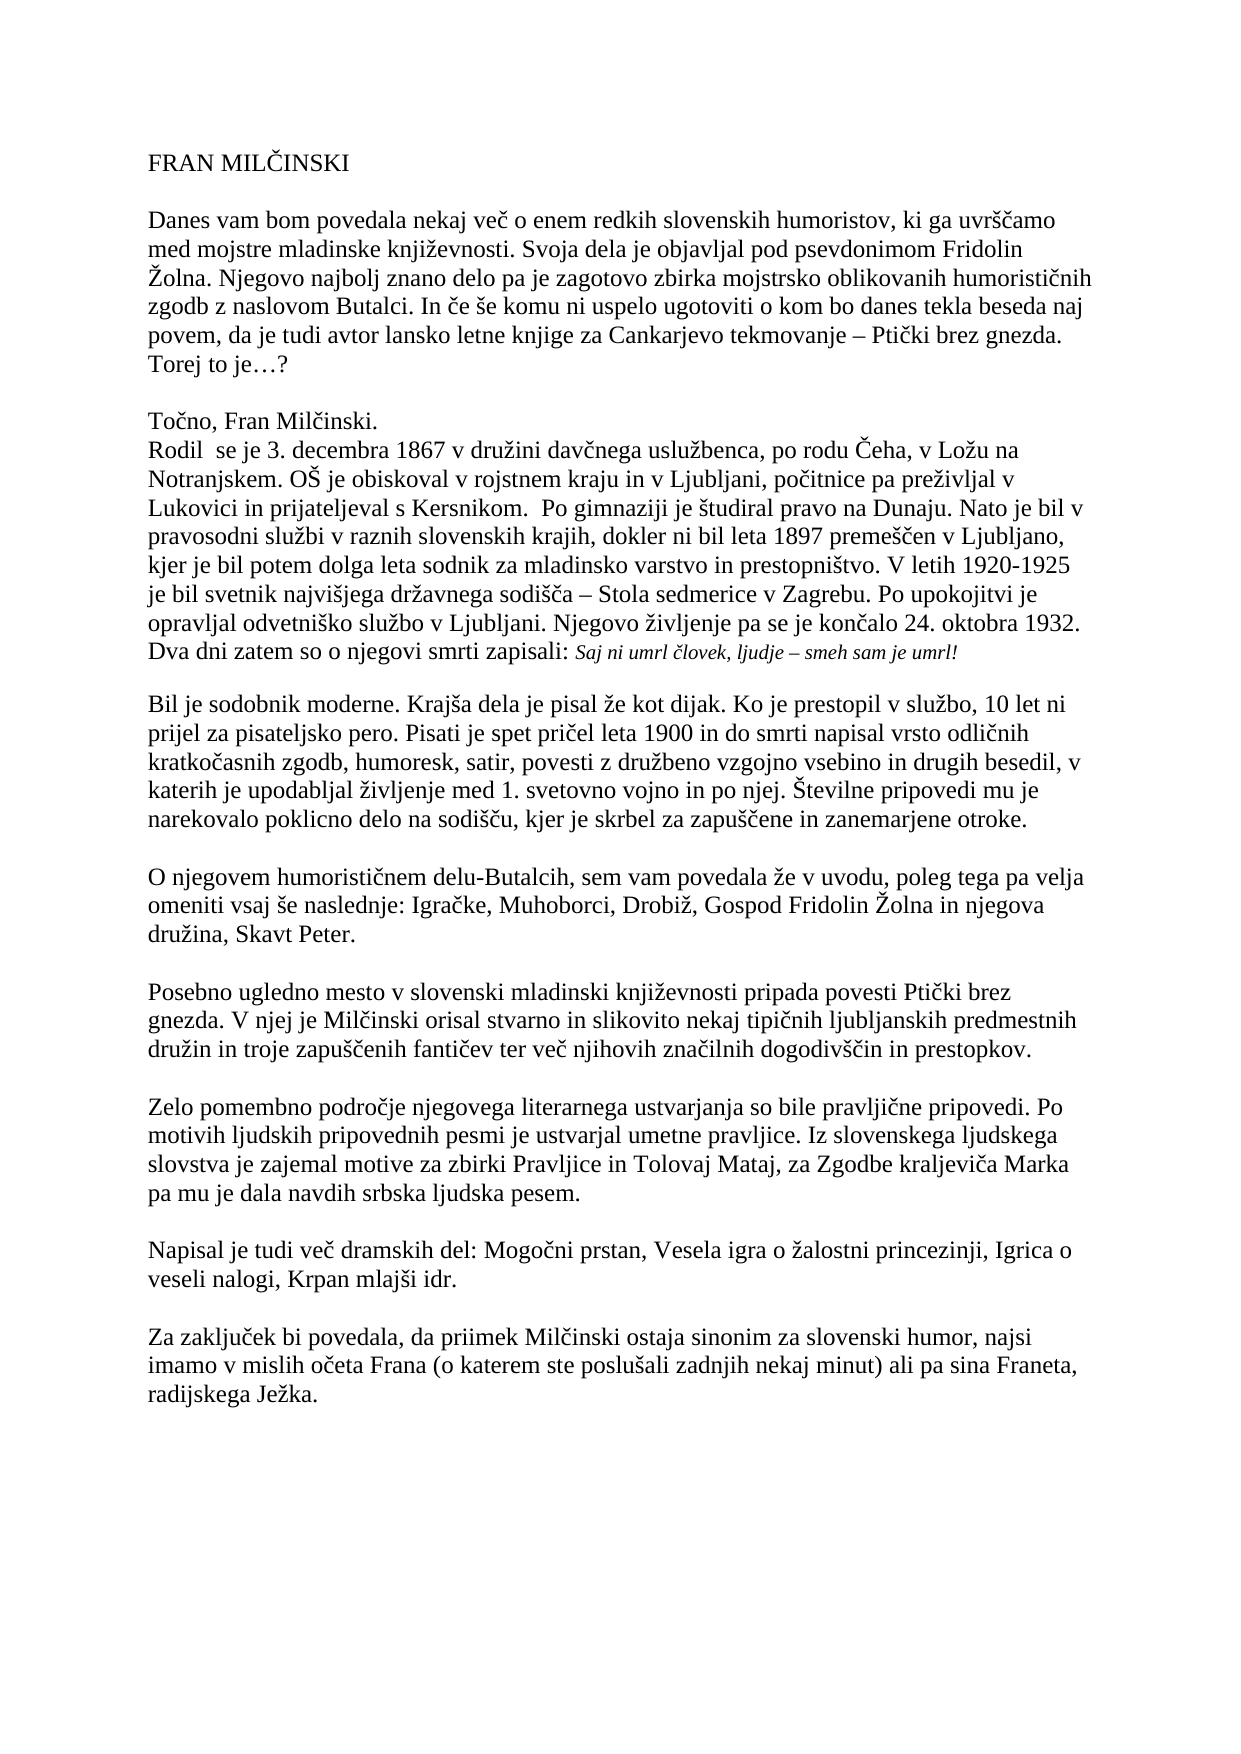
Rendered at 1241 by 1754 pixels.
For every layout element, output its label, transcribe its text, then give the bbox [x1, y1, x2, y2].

text Zelo pomembno področje njegovega literarnega ustvarjanja so bile pravljične pripovedi. Po motivih ljudskih pripovednih pesmi je ustvarjal umetne pravljice. Iz slovenskega ljudskega slovstva je zajemal motive za zbirki Pravljice in Tolovaj Mataj, za Zgodbe kraljeviča Marka pa mu je dala navdih srbska ljudska pesem. [148, 1092, 1085, 1207]
text Rodil se je 3. decembra 1867 v družini davčnega uslužbenca, po rodu Čeha, v Ložu na Notranjskem. OŠ je obiskoval v rojstnem kraju in v Ljubljani, počitnice pa preživljal v Lukovici in prijateljeval s Kersnikom. Po gimnaziji je študiral pravo na Dunaju. Nato je bil v pravosodni službi v raznih slovenskih krajih, dokler ni bil leta 1897 premeščen v Ljubljano, kjer je bil potem dolga leta sodnik za mladinsko varstvo in prestopništvo. V letih 1920-1925 je bil svetnik najvišjega državnega sodišča – Stola sedmerice v Zagrebu. Po upokojitvi je opravljal odvetniško službo v Ljubljani. Njegovo življenje pa se je končalo 24. oktobra 1932. [148, 435, 1085, 636]
text Posebno ugledno mesto v slovenski mladinski književnosti pripada povesti Ptički brez gnezda. V njej je Milčinski orisal stvarno in slikovito nekaj tipičnih ljubljanskih predmestnih družin in troje zapuščenih fantičev ter več njihovih značilnih dogodivščin in prestopkov. [148, 977, 1085, 1063]
text Danes vam bom povedala nekaj več o enem redkih slovenskih humoristov, ki ga uvrščamo med mojstre mladinske književnosti. Svoja dela je objavljal pod psevdonimom Fridolin Žolna. Njegovo najbolj znano delo pa je zagotovo zbirka mojstrsko oblikovanih humorističnih zgodb z naslovom Butalci. In če še komu ni uspelo ugotoviti o kom bo danes tekla beseda naj povem, da je tudi avtor lansko letne knjige za Cankarjevo tekmovanje – Ptički brez gnezda. [148, 205, 1093, 349]
text Za zaključek bi povedala, da priimek Milčinski ostaja sinonim za slovenski humor, najsi imamo v mislih očeta Frana (o katerem ste poslušali zadnjih nekaj minut) ali pa sina Franeta, radijskega Ježka. [148, 1322, 1093, 1408]
text Bil je sodobnik moderne. Krajša dela je pisal že kot dijak. Ko je prestopil v službo, 10 let ni prijel za pisateljsko pero. Pisati je spet pričel leta 1900 in do smrti napisal vrsto odličnih kratkočasnih zgodb, humoresk, satir, povesti z družbeno vzgojno vsebino in drugih besedil, v katerih je upodabljal življenje med 1. svetovno vojno in po njej. Številne pripovedi mu je narekovalo poklicno delo na sodišču, kjer je skrbel za zapuščene in zanemarjene otroke. [148, 689, 1085, 833]
text Točno, Fran Milčinski. [148, 406, 1085, 435]
text O njegovem humorističnem delu-Butalcih, sem vam povedala že v uvodu, poleg tega pa velja omeniti vsaj še naslednje: Igračke, Muhoborci, Drobiž, Gospod Fridolin Žolna in njegova družina, Skavt Peter. [148, 862, 1085, 948]
text Torej to je…? [148, 349, 1093, 378]
text FRAN MILČINSKI [148, 148, 1093, 176]
text Dva dni zatem so o njegovi smrti zapisali: Saj ni umrl človek, ljudje – smeh sam je umrl! [148, 636, 1085, 665]
text Napisal je tudi več dramskih del: Mogočni prstan, Vesela igra o žalostni princezinji, Igrica o veseli nalogi, Krpan mlajši idr. [148, 1235, 1085, 1293]
